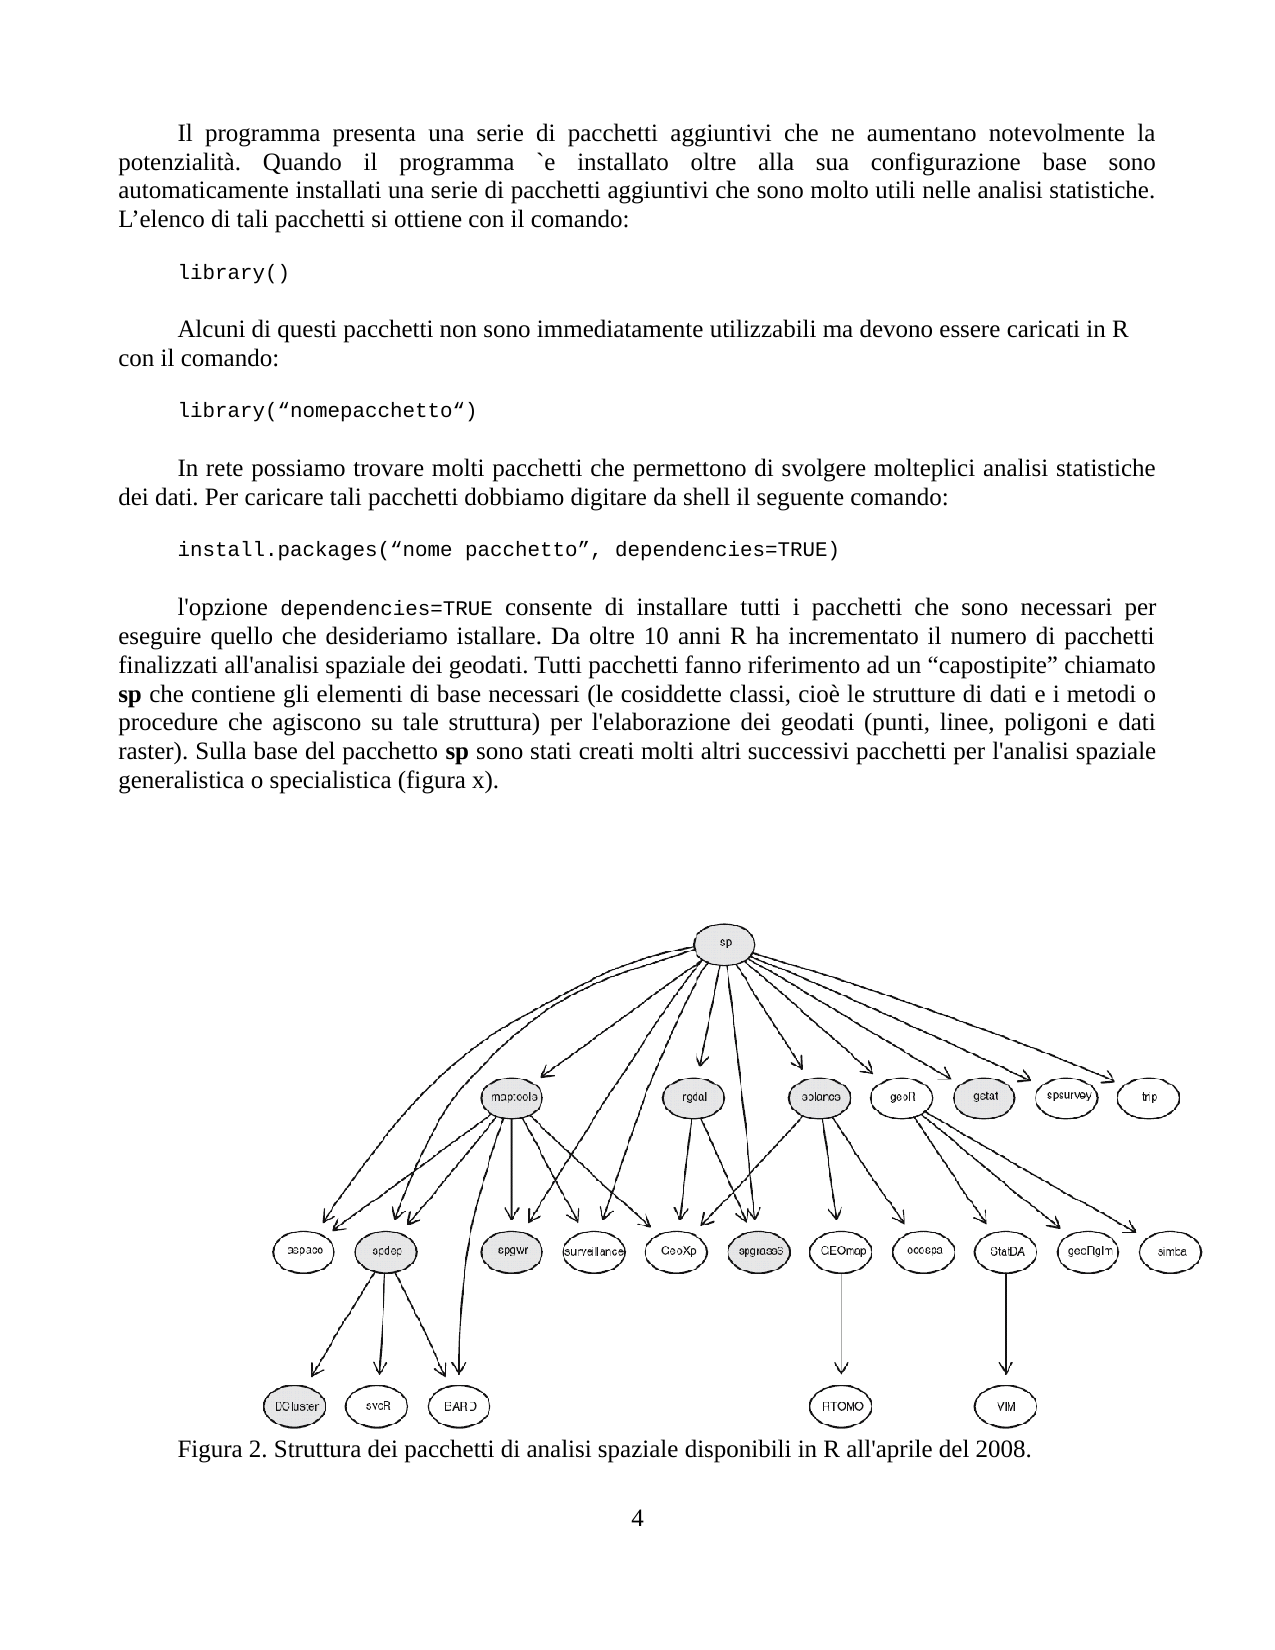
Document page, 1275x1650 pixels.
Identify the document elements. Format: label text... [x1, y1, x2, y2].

text Alcuni di questi pacchetti non sono immediatamente utilizzabili ma devono essere caricati in R con il comando: [118, 314, 1157, 372]
text l'opzione dependencies=TRUE consente di installare tutti i pacchetti che sono necessari per eseguire quello che desideriamo istallare. Da oltre 10 anni R ha incrementato il numero di pacchetti finalizzati all'analisi spaziale dei geodati. Tutti pacchetti fanno riferimento ad un “capostipite” chiamato sp che contiene gli elementi di base necessari (le cosiddette classi, cioè le strutture di dati e i metodi o procedure che agiscono su tale struttura) per l'elaborazione dei geodati (punti, linee, poligoni e dati raster). Sulla base del pacchetto sp sono stati creati molti altri successivi pacchetti per l'analisi spaziale generalistica o specialistica (figura x). [118, 592, 1157, 794]
text library(“nomepacchetto“) [118, 401, 1157, 424]
picture [177, 851, 1216, 1434]
text install.packages(“nome pacchetto”, dependencies=TRUE) [118, 539, 1157, 563]
text library() [118, 262, 1157, 286]
text Figura 2. Struttura dei pacchetti di analisi spaziale disponibili in R all'aprile del 2008. [118, 1434, 1157, 1463]
text In rete possiamo trovare molti pacchetti che permettono di svolgere molteplici analisi statistiche dei dati. Per caricare tali pacchetti dobbiamo digitare da shell il seguente comando: [118, 453, 1157, 510]
text Il programma presenta una serie di pacchetti aggiuntivi che ne aumentano notevolmente la potenzialità. Quando il programma `e installato oltre alla sua configurazione base sono automaticamente installati una serie di pacchetti aggiuntivi che sono molto utili nelle analisi statistiche. L’elenco di tali pacchetti si ottiene con il comando: [118, 118, 1157, 233]
